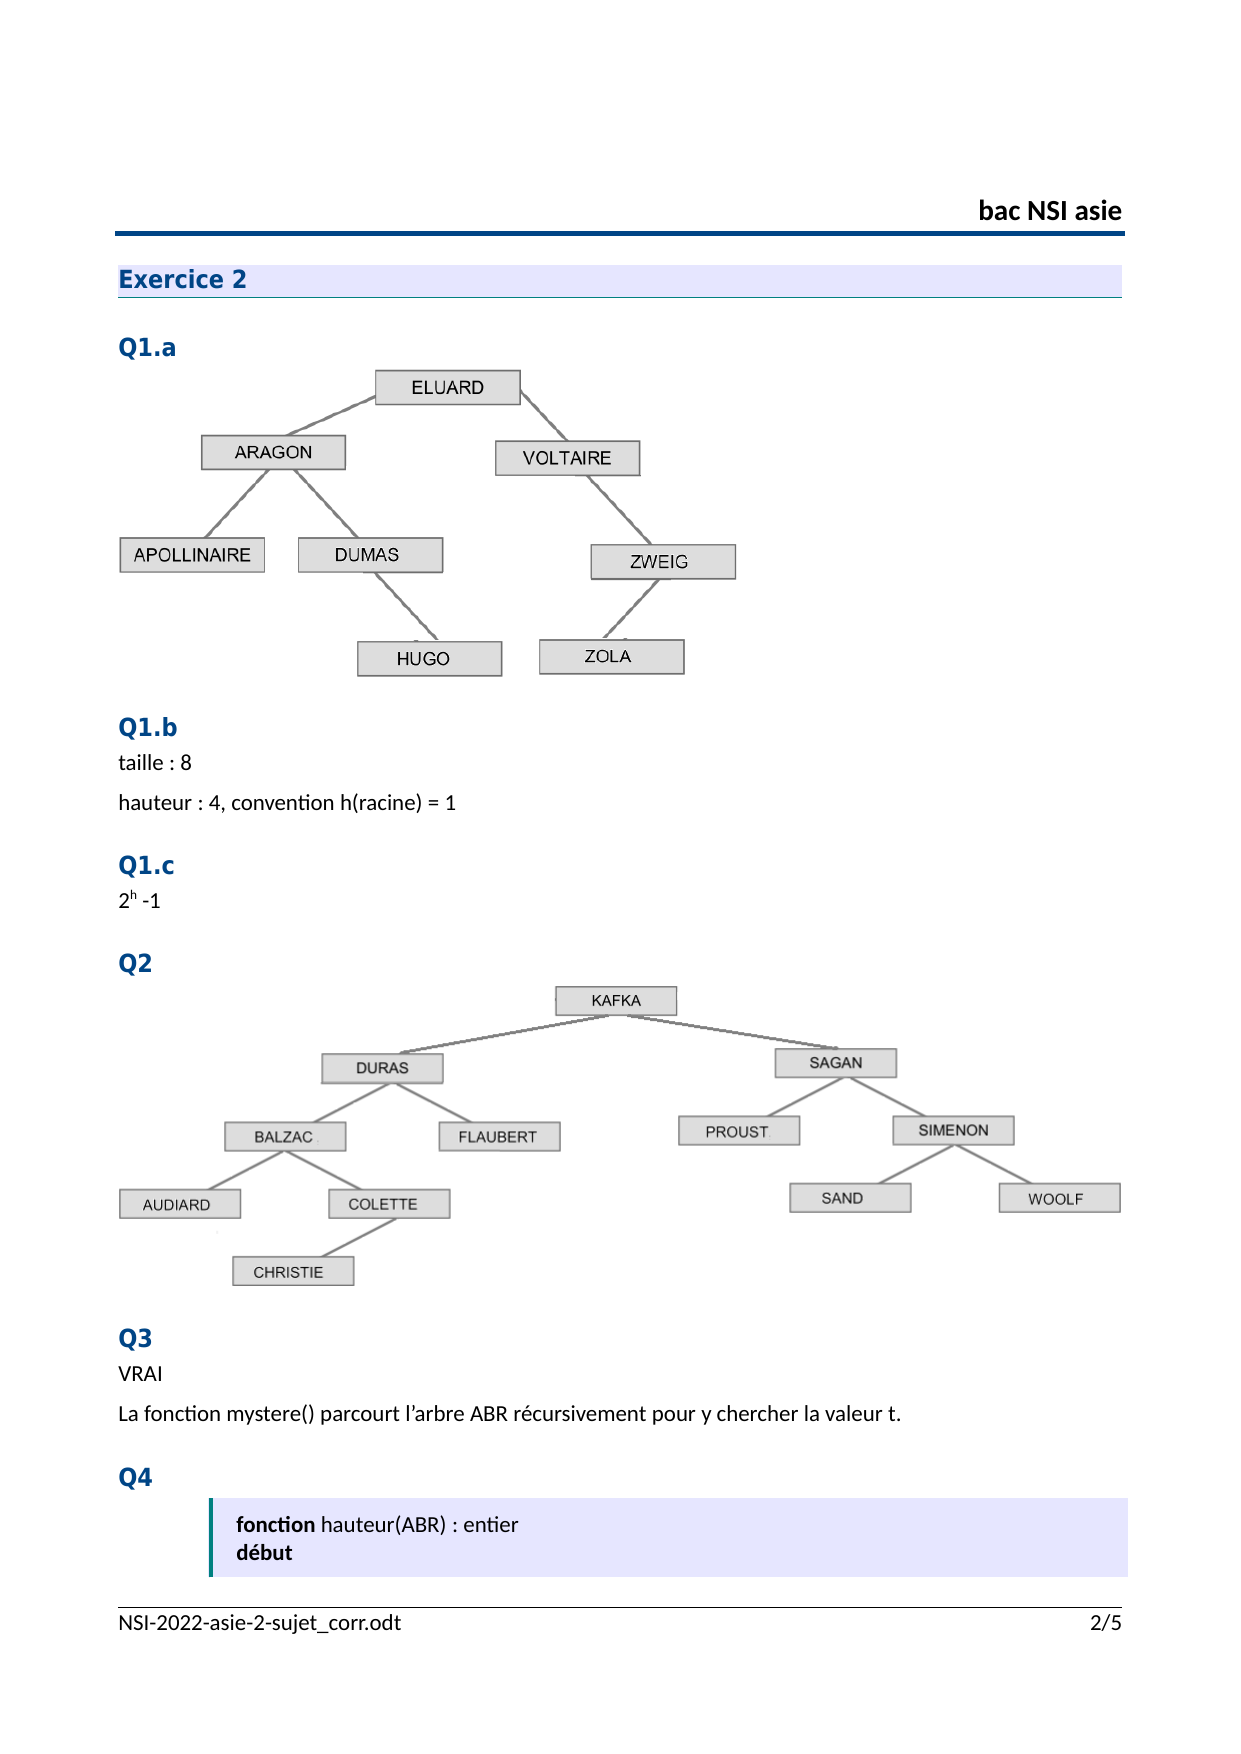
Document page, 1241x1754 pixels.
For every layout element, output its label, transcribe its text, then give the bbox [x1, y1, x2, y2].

subtitle Q1.c [118, 851, 1122, 880]
text VRAI [118, 1359, 1122, 1388]
text début [213, 1538, 1128, 1577]
text fonction hauteur(ABR) : entier [213, 1498, 1128, 1538]
subtitle Q3 [118, 1324, 1122, 1354]
subtitle Q1.b [118, 713, 1122, 742]
text 2h -1 [118, 886, 1122, 914]
subtitle Q1.a [118, 333, 1122, 363]
text hauteur : 4, convention h(racine) = 1 [118, 788, 1122, 816]
subtitle Q2 [118, 950, 1122, 979]
text taille : 8 [118, 748, 1122, 776]
picture [118, 368, 737, 678]
picture [118, 984, 1123, 1289]
subtitle Q4 [118, 1463, 1122, 1492]
text La fonction mystere() parcourt l’arbre ABR récursivement pour y chercher la valeur t. [118, 1399, 1122, 1427]
subtitle Exercice 2 [118, 265, 1122, 297]
